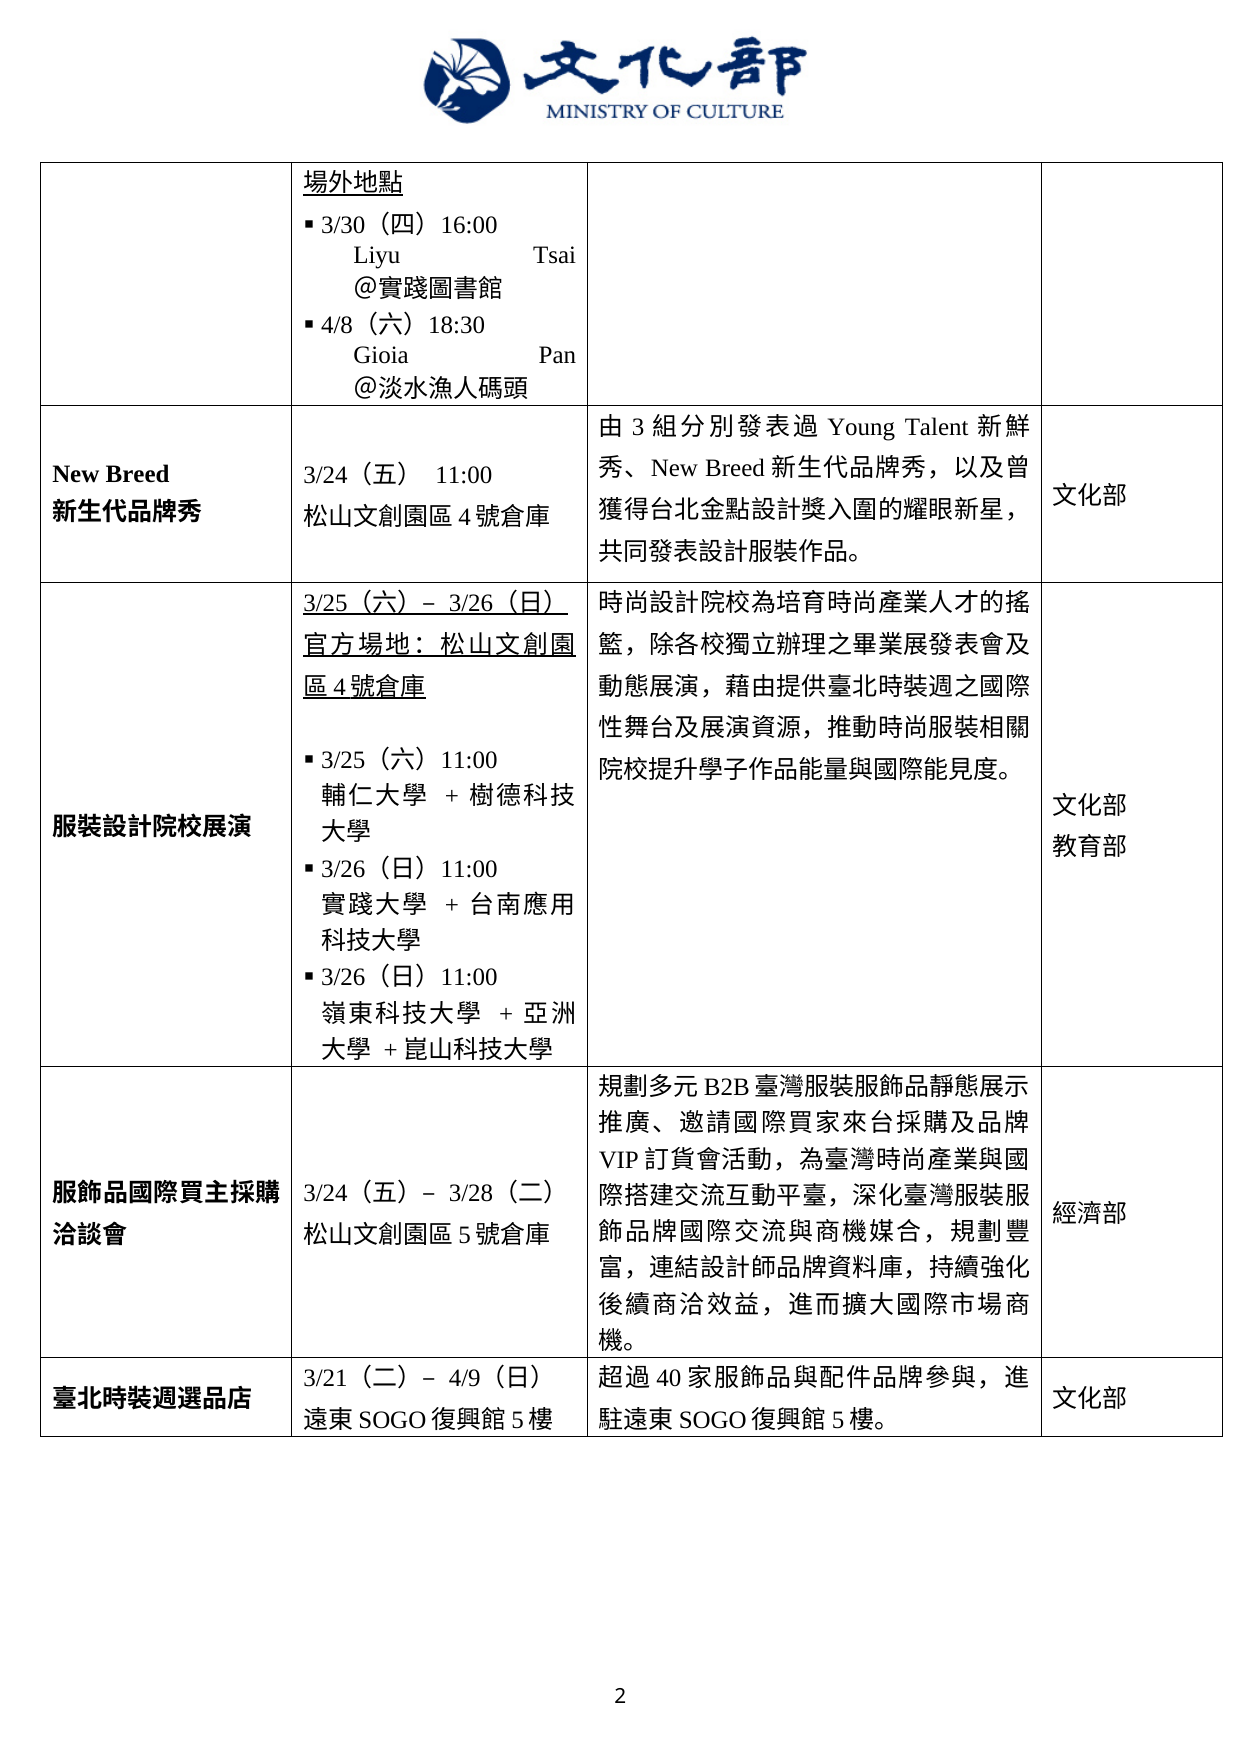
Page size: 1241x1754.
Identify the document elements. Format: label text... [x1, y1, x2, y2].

table_cell 由3組分別發表過Young Talent新鮮秀、New Breed新生代品牌秀，以及曾獲得台北金點設計獎入圍的耀眼新星，共同發表設計服裝作品。 [588, 406, 1041, 582]
table_cell 超過40家服飾品與配件品牌參與，進駐遠東SOGO復興館5樓。 [588, 1358, 1041, 1436]
table_cell [41, 163, 291, 405]
table_cell 規劃多元B2B臺灣服裝服飾品靜態展示推廣、邀請國際買家來台採購及品牌VIP訂貨會活動，為臺灣時尚產業與國際搭建交流互動平臺，深化臺灣服裝服飾品牌國際交流與商機媒合，規劃豐富，連結設計師品牌資料庫，持續強化後續商洽效益，進而擴大國際市場商機。 [588, 1067, 1041, 1357]
picture [402, 11, 839, 162]
table_cell [588, 163, 1041, 405]
table_cell 服飾品國際買主採購洽談會 [41, 1067, 291, 1357]
table_cell New Breed 新生代品牌秀 [41, 406, 291, 582]
table_cell 3/25（六）– 3/26（日） 官方場地：松山文創園區4號倉庫 3/25（六）11:00 輔仁大學 + 樹德科技大學 3/26（日）11:00 實踐大學 + 台南應用科技大學 3/26（日）11:00 嶺東科技大學 + 亞洲大學 + 崑山科技大學 [292, 583, 587, 1066]
table_cell 服裝設計院校展演 [41, 583, 291, 1066]
table_cell [1042, 163, 1222, 405]
table_cell 3/24（五）– 3/28（二） 松山文創園區5號倉庫 [292, 1067, 587, 1357]
table_cell 文化部 教育部 [1042, 583, 1222, 1066]
table_cell 文化部 [1042, 1358, 1222, 1436]
table_cell 3/21（二）– 4/9（日） 遠東SOGO復興館5樓 [292, 1358, 587, 1436]
table_cell 文化部 [1042, 406, 1222, 582]
table_cell 臺北時裝週選品店 [41, 1358, 291, 1436]
table_cell 3/24（五）– 4/8（六） 官方場地：松山文創園區4號倉庫 3/25（六）15:00 Claudia Wang 3/25（六）19:30 INF 3/26（日）19:30 oqLiq 3/27（一）11:00 ZEIT x CHOW des HOMME 3/27（一）15:00 John Zucca 3/27（一）19:30 CHARIN YEH 3/28（二）15:00 Horse Lai 3/29（三）15:00 甫月fuyue 3/29（三）19:30 Daniel Wong 3/30（四）– 4/8（六） 場外地點 3/30（四）16:00 Liyu Tsai ＠實踐圖書館 4/8（六）18:30 Gioia Pan ＠淡水漁人碼頭 [292, 163, 587, 405]
table_cell 3/24（五） 11:00 松山文創園區4號倉庫 [292, 406, 587, 582]
table_cell 經濟部 [1042, 1067, 1222, 1357]
table_cell 時尚設計院校為培育時尚產業人才的搖籃，除各校獨立辦理之畢業展發表會及動態展演，藉由提供臺北時裝週之國際性舞台及展演資源，推動時尚服裝相關院校提升學子作品能量與國際能見度。 [588, 583, 1041, 1066]
